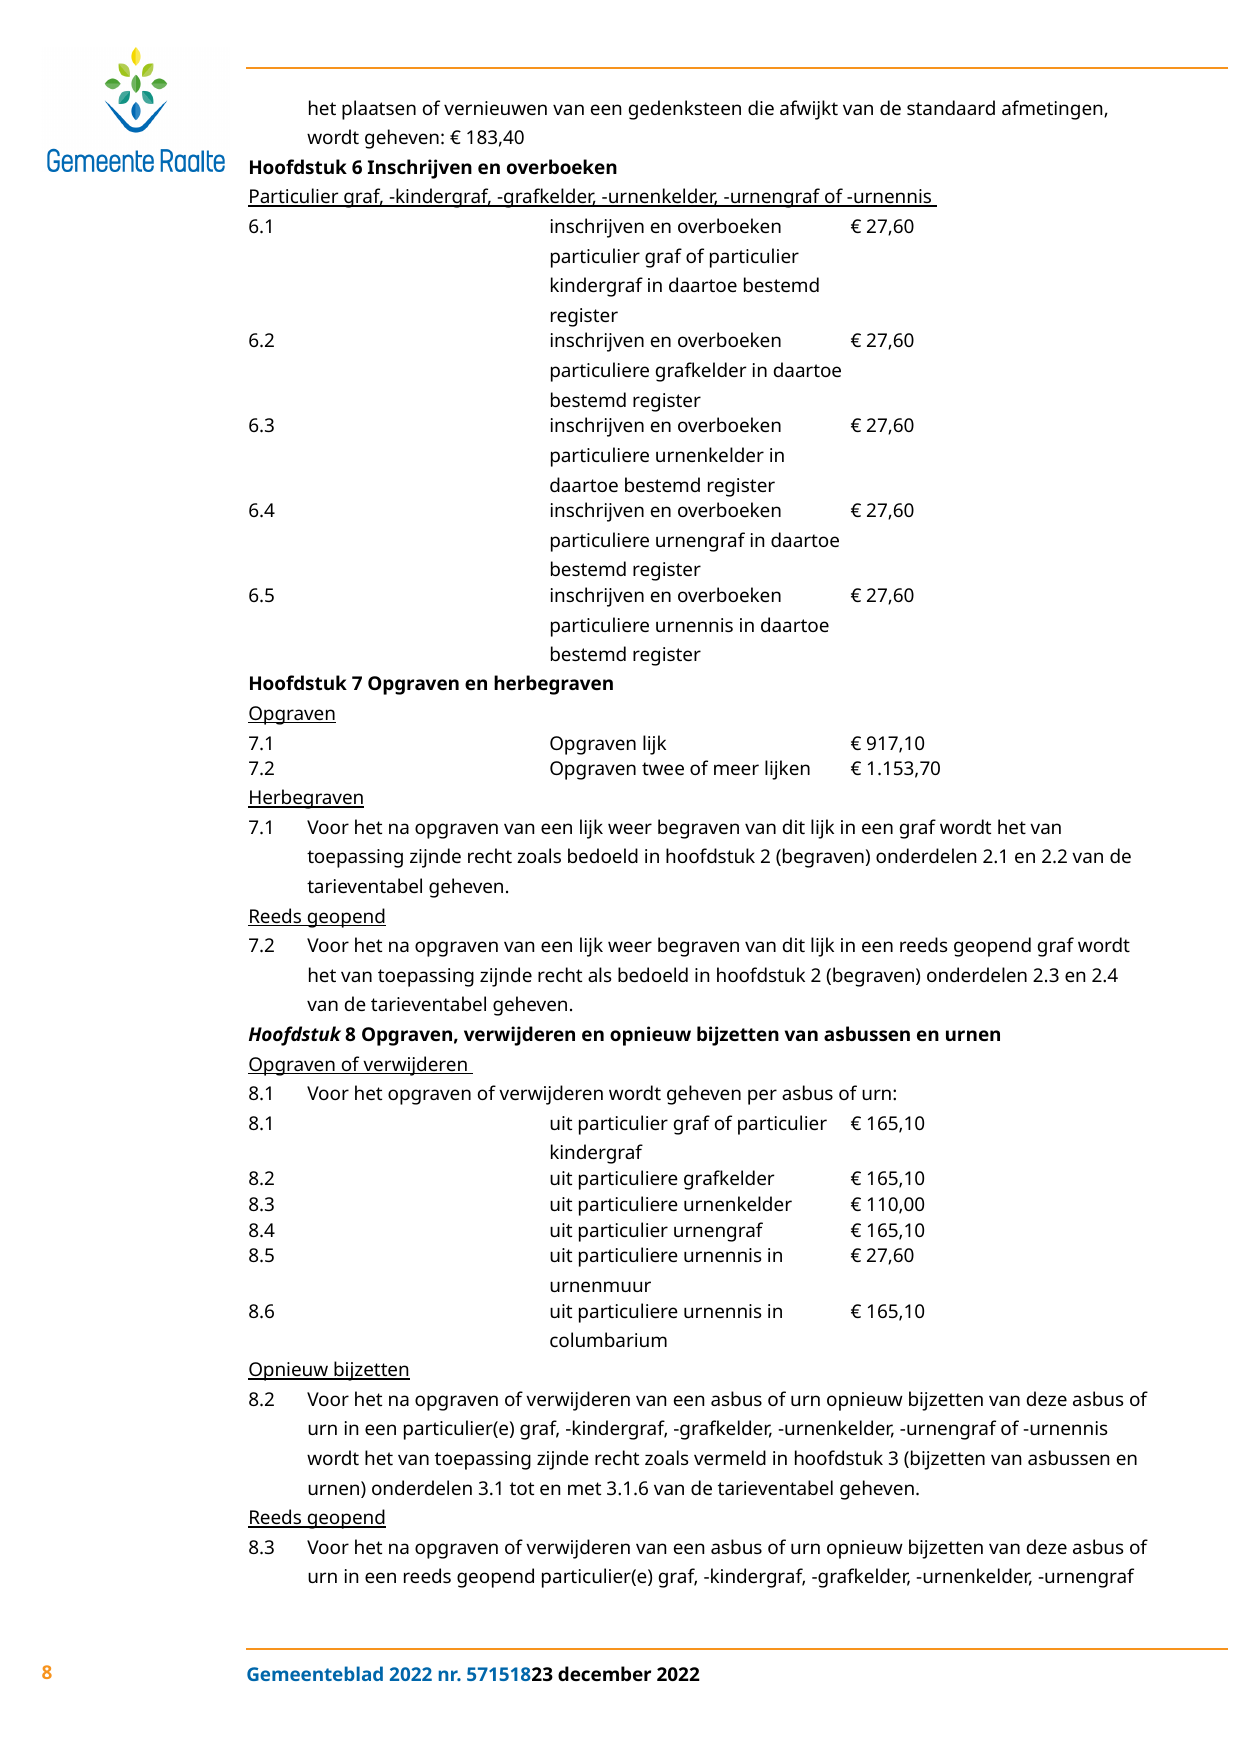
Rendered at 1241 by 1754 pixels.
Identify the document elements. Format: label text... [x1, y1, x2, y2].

table_cell inschrijven en overboeken particuliere urnengraf in daartoe bestemd register [549, 498, 850, 582]
table_cell uit particuliere urnennis in columbarium [549, 1298, 850, 1353]
list Voor het na opgraven van een lijk weer begraven van dit lijk in een graf wordt het van toepassing zijnde recht zoals bedoeld in hoofdstuk 2 (begraven) onderdelen 2.1 en 2.2 van de tarieventabel geheven. [248, 814, 1152, 899]
table_header € 917,10 [850, 730, 1152, 756]
text Hoofdstuk 7 Opgraven en herbegraven [248, 671, 1152, 696]
table_cell € 165,10 [850, 1217, 1152, 1242]
table_cell € 27,60 [850, 328, 1152, 413]
text Hoofdstuk 8 Opgraven, verwijderen en opnieuw bijzetten van asbussen en urnen [248, 1021, 1152, 1047]
table_cell € 27,60 [850, 583, 1152, 667]
table_cell inschrijven en overboeken particuliere urnennis in daartoe bestemd register [549, 583, 850, 667]
table_cell 6.3 [248, 413, 549, 497]
table_header uit particulier graf of particulier kindergraf [549, 1110, 850, 1165]
list Voor het na opgraven van een lijk weer begraven van dit lijk in een reeds geopend graf wordt het van toepassing zijnde recht als bedoeld in hoofdstuk 2 (begraven) onderdelen 2.3 en 2.4 van de tarieventabel geheven. [248, 932, 1152, 1017]
text Particulier graf, -kindergraf, -grafkelder, -urnenkelder, -urnengraf of -urnennis [248, 183, 1152, 209]
table_header inschrijven en overboeken particulier graf of particulier kindergraf in daartoe bestemd register [549, 213, 850, 328]
table_header 6.1 [248, 213, 549, 328]
table_cell Opgraven twee of meer lijken [549, 756, 850, 781]
list Voor het opgraven of verwijderen wordt geheven per asbus of urn: [248, 1080, 1152, 1106]
table_header € 27,60 [850, 213, 1152, 328]
text Herbegraven [248, 784, 1152, 810]
table_cell 8.2 [248, 1165, 549, 1191]
table_cell 6.4 [248, 498, 549, 582]
table_cell 6.5 [248, 583, 549, 667]
list Voor het na opgraven of verwijderen van een asbus of urn opnieuw bijzetten van deze asbus of urn in een particulier(e) graf, -kindergraf, -grafkelder, -urnenkelder, -urnengraf of -urnennis wordt het van toepassing zijnde recht zoals vermeld in hoofdstuk 3 (bijzetten van asbussen en urnen) onderdelen 3.1 tot en met 3.1.6 van de tarieventabel geheven. [248, 1386, 1152, 1500]
table_cell inschrijven en overboeken particuliere urnenkelder in daartoe bestemd register [549, 413, 850, 497]
table_cell uit particuliere urnenkelder [549, 1191, 850, 1217]
table_cell inschrijven en overboeken particuliere grafkelder in daartoe bestemd register [549, 328, 850, 413]
text Opgraven [248, 700, 1152, 726]
table_cell 8.4 [248, 1217, 549, 1242]
table_cell 8.3 [248, 1191, 549, 1217]
table_cell uit particuliere grafkelder [549, 1165, 850, 1191]
table_cell 7.2 [248, 756, 549, 781]
table_cell 8.5 [248, 1243, 549, 1298]
table_cell € 165,10 [850, 1165, 1152, 1191]
text Opnieuw bijzetten [248, 1356, 1152, 1382]
table_cell € 165,10 [850, 1298, 1152, 1353]
table_cell uit particulier urnengraf [549, 1217, 850, 1242]
table_cell € 27,60 [850, 498, 1152, 582]
table_cell € 27,60 [850, 1243, 1152, 1298]
table_cell uit particuliere urnennis in urnenmuur [549, 1243, 850, 1298]
table_cell 6.2 [248, 328, 549, 413]
table_header Opgraven lijk [549, 730, 850, 756]
text Hoofdstuk 6 Inschrijven en overboeken [248, 154, 1152, 180]
text Reeds geopend [248, 903, 1152, 928]
table_header 8.1 [248, 1110, 549, 1165]
picture [41, 47, 231, 172]
text Opgraven of verwijderen [248, 1051, 1152, 1076]
table_cell € 1.153,70 [850, 756, 1152, 781]
table_header 7.1 [248, 730, 549, 756]
table_cell 8.6 [248, 1298, 549, 1353]
list het plaatsen of vernieuwen van een gedenksteen die afwijkt van de standaard afmetingen, wordt geheven: € 183,40 [248, 95, 1152, 150]
text Reeds geopend [248, 1504, 1152, 1530]
table_header € 165,10 [850, 1110, 1152, 1165]
table_cell € 27,60 [850, 413, 1152, 497]
list Voor het na opgraven of verwijderen van een asbus of urn opnieuw bijzetten van deze asbus of urn in een reeds geopend particulier(e) graf, -kindergraf, -grafkelder, -urnenkelder, -urnengraf [248, 1534, 1152, 1589]
table_cell € 110,00 [850, 1191, 1152, 1217]
